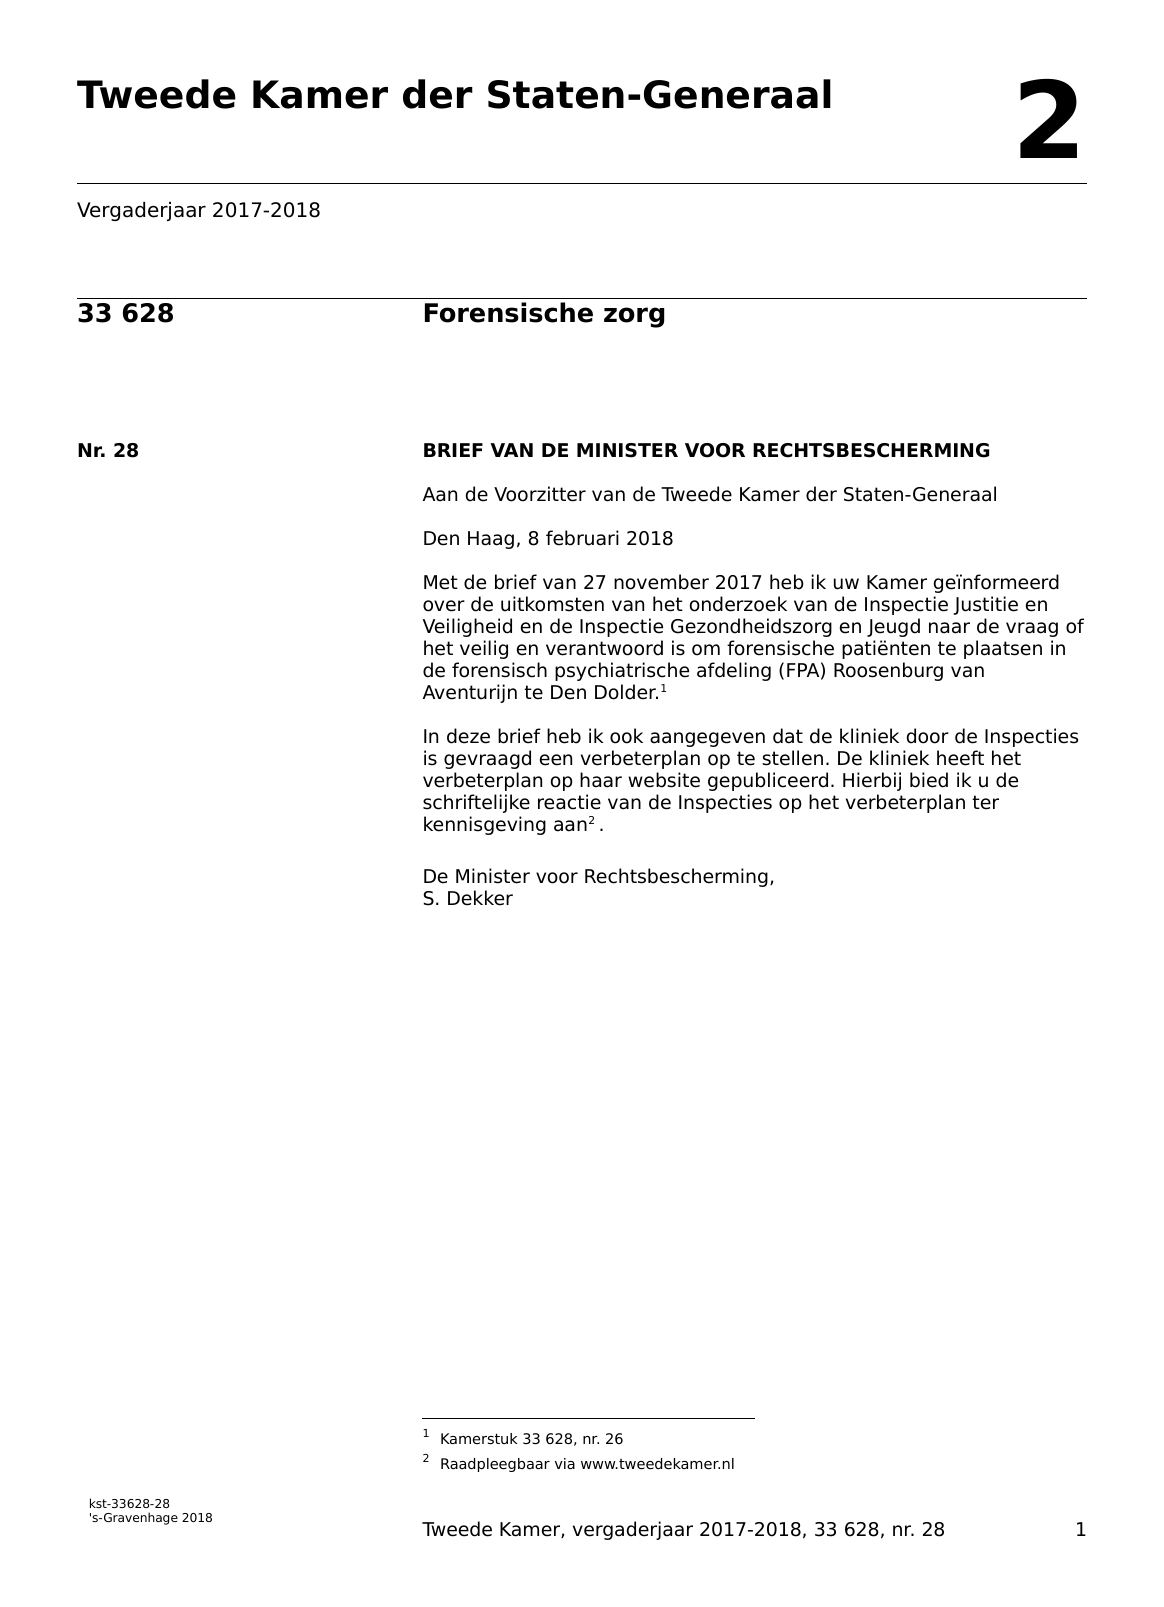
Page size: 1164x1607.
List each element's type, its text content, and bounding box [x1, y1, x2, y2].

subtitle Nr. 28 BRIEF VAN DE MINISTER VOOR RECHTSBESCHERMING [77, 440, 1087, 462]
text In deze brief heb ik ook aangegeven dat de kliniek door de Inspecties is gevraagd een verbeterplan op te stellen. De kliniek heeft het verbeterplan op haar website gepubliceerd. Hierbij bied ik u de schriftelijke reactie van de Inspecties op het verbeterplan ter kennisgeving aan. [422, 726, 1087, 836]
text De Minister voor Rechtsbescherming, S. Dekker [422, 866, 1087, 910]
text Raadpleegbaar via www.tweedekamer.nl [422, 1452, 1087, 1474]
text Kamerstuk 33 628, nr. 26 [422, 1427, 1087, 1449]
text Aan de Voorzitter van de Tweede Kamer der Staten-Generaal [422, 484, 1087, 506]
table_header 2 [886, 59, 1087, 183]
subtitle 33 628 Forensische zorg [77, 299, 1087, 329]
text Den Haag, 8 februari 2018 [422, 528, 1087, 550]
text kst-33628-28 [88, 1497, 323, 1511]
table_cell Vergaderjaar 2017-2018 [77, 184, 1087, 298]
table_header Tweede Kamer der Staten-Generaal [77, 59, 886, 183]
text 's-Gravenhage 2018 [88, 1511, 323, 1525]
text Met de brief van 27 november 2017 heb ik uw Kamer geïnformeerd over de uitkomsten van het onderzoek van de Inspectie Justitie en Veiligheid en de Inspectie Gezondheidszorg en Jeugd naar de vraag of het veilig en verantwoord is om forensische patiënten te plaatsen in de forensisch psychiatrische afdeling (FPA) Roosenburg van Aventurijn te Den Dolder. [422, 572, 1087, 704]
